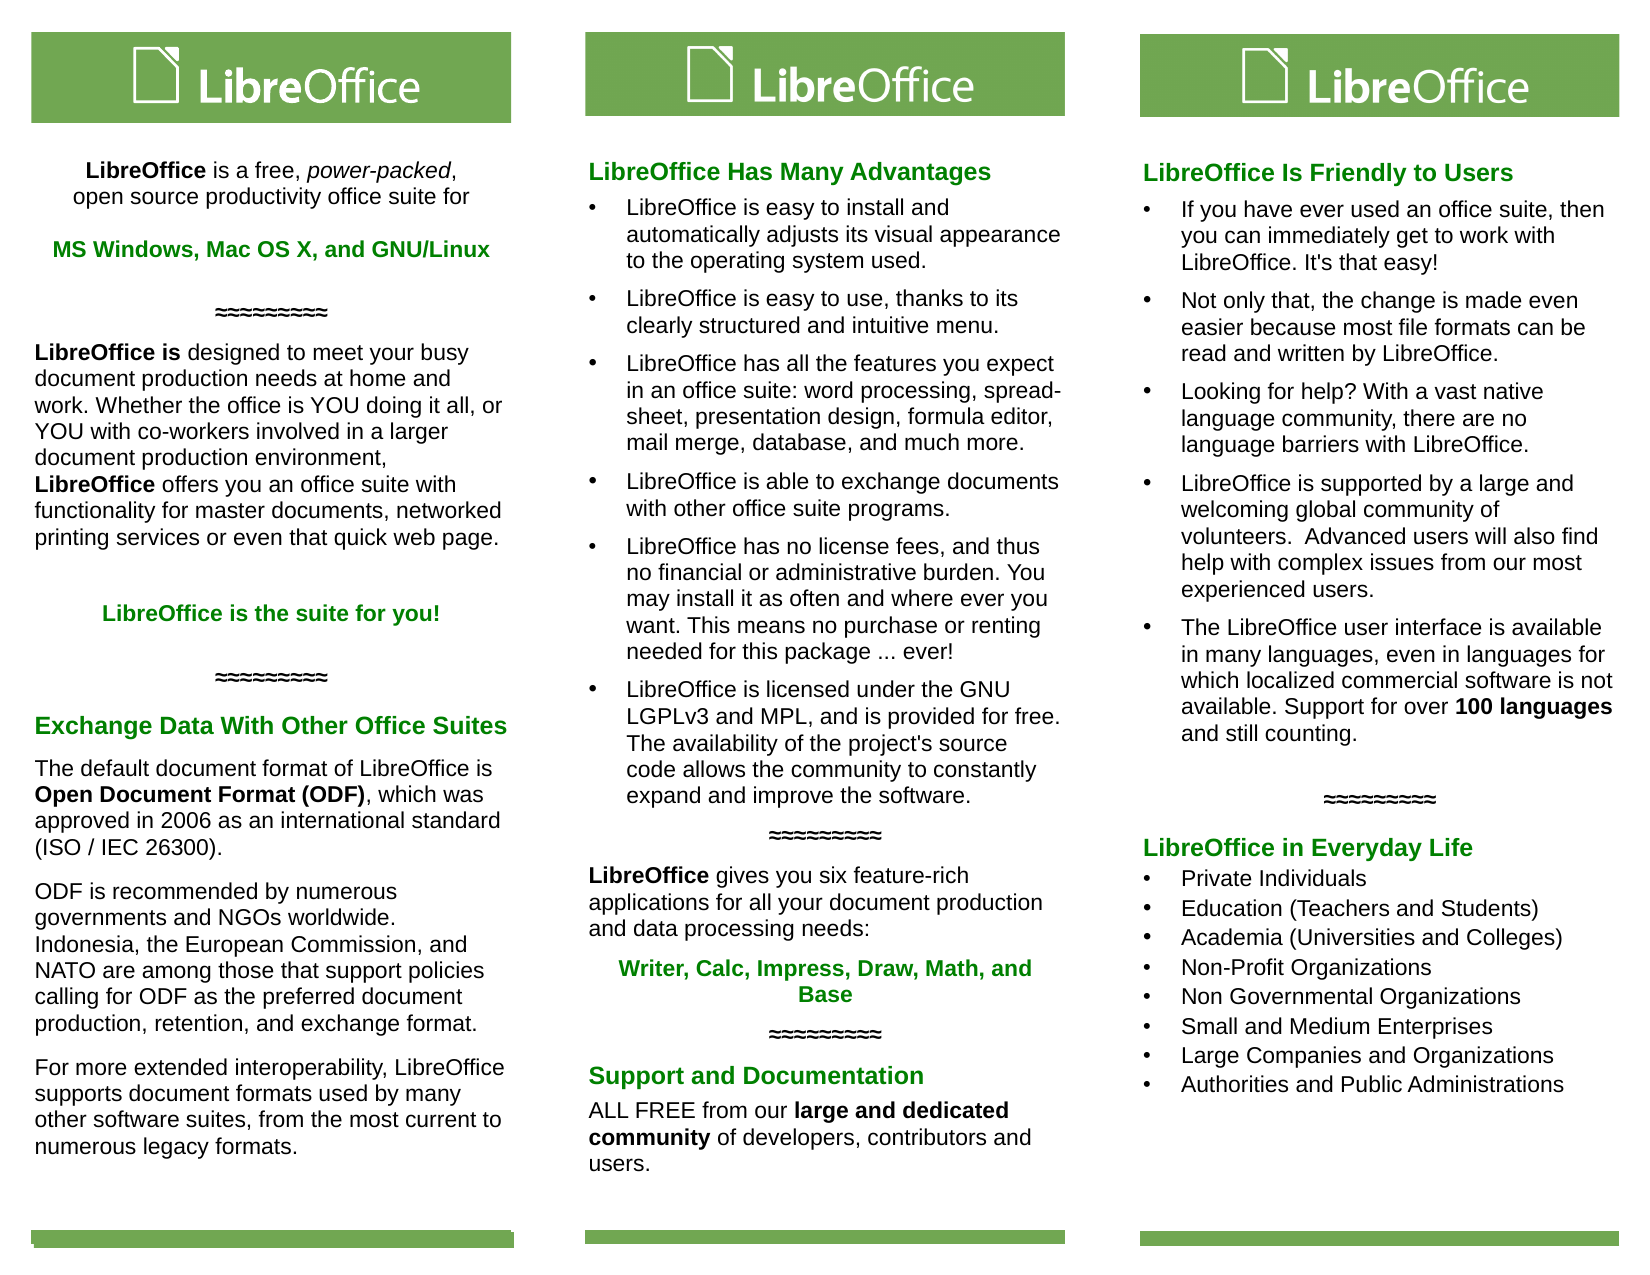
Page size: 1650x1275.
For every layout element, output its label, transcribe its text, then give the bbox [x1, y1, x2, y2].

subtitle Exchange Data With Other Office Suites [34, 711, 508, 740]
subtitle LibreOffice is the suite for you! [34, 599, 508, 655]
text LibreOffice is designed to meet your busy document production needs at home and work. Whether the office is YOU doing it all, or YOU with co-workers involved in a larger document production environment, LibreOffice offers you an office suite with functionality for master documents, networked printing services or even that quick web page. [34, 339, 508, 578]
picture [1140, 34, 1620, 117]
text ALL FREE from our large and dedicated community of developers, contributors and users. [588, 1097, 1062, 1176]
text ≈≈≈≈≈≈≈≈≈ [588, 1021, 1062, 1047]
text ≈≈≈≈≈≈≈≈≈ [34, 664, 508, 690]
list Authorities and Public Administrations [1143, 1071, 1617, 1097]
list LibreOffice has all the features you expect in an office suite: word processing, spread­sheet, presentation design, formula editor, mail merge, database, and much more. [588, 350, 1062, 456]
list Non Governmental Organizations [1143, 983, 1617, 1010]
list LibreOffice has no license fees, and thus no financial or administrative burden. You may install it as often and where ever you want. This means no purchase or renting needed for this package ... ever! [588, 533, 1062, 664]
list The LibreOffice user interface is available in many languages, even in languages for which localized commercial software is not available. Support for over 100 languages and still counting. [1143, 614, 1617, 746]
text LibreOffice gives you six feature-rich applications for all your document production and data processing needs: [588, 862, 1062, 941]
text For more extended interoperability, LibreOffice supports document formats used by many other software suites, from the most current to numerous legacy formats. [34, 1054, 508, 1159]
text ≈≈≈≈≈≈≈≈≈ [1143, 760, 1617, 812]
text Support and Documentation [588, 1061, 1062, 1090]
text ≈≈≈≈≈≈≈≈≈ [34, 273, 508, 325]
list Academia (Universities and Colleges) [1143, 924, 1617, 951]
text The default document format of LibreOffice is Open Document Format (ODF), which was approved in 2006 as an international standard (ISO / IEC 26300). [34, 755, 508, 860]
list LibreOffice is able to exchange documents with other office suite programs. [588, 468, 1062, 521]
subtitle LibreOffice Has Many Advantages [588, 157, 1062, 185]
text LibreOffice is a free, power-packed, open source productivity office suite for MS Windows, Mac OS X, and GNU/Linux [34, 157, 508, 262]
list Looking for help? With a vast native language community, there are no language barriers with LibreOffice. [1143, 378, 1617, 458]
list Private Individuals [1143, 865, 1617, 892]
list LibreOffice is easy to install and automatically adjusts its visual appearance to the operating system used. [588, 194, 1062, 273]
list Small and Medium Enterprises [1143, 1013, 1617, 1039]
list Large Companies and Organizations [1143, 1042, 1617, 1068]
list Not only that, the change is made even easier because most file formats can be read and written by LibreOffice. [1143, 287, 1617, 366]
list LibreOffice is easy to use, thanks to its clearly structured and intuitive menu. [588, 285, 1062, 338]
list Education (Teachers and Students) [1143, 894, 1617, 921]
text ODF is recommended by numerous governments and NGOs worldwide. Indonesia, the European Commission, and NATO are among those that support policies calling for ODF as the preferred document production, retention, and exchange format. [34, 878, 508, 1036]
list LibreOffice is supported by a large and welcoming global community of volunteers. Advanced users will also find help with complex issues from our most experienced users. [1143, 469, 1617, 602]
list LibreOffice is licensed under the GNU LGPLv3 and MPL, and is provided for free. The availability of the project's source code allows the community to constantly expand and improve the software. [588, 676, 1062, 809]
picture [585, 32, 1065, 116]
text ≈≈≈≈≈≈≈≈≈ [588, 822, 1062, 849]
list If you have ever used an office suite, then you can immediately get to work with LibreOffice. It's that easy! [1143, 196, 1617, 275]
subtitle LibreOffice in Everyday Life [1143, 833, 1617, 862]
text Writer, Calc, Impress, Draw, Math, and Base [588, 955, 1062, 1007]
list Non-Profit Organizations [1143, 954, 1617, 980]
subtitle LibreOffice Is Friendly to Users [1143, 158, 1617, 187]
